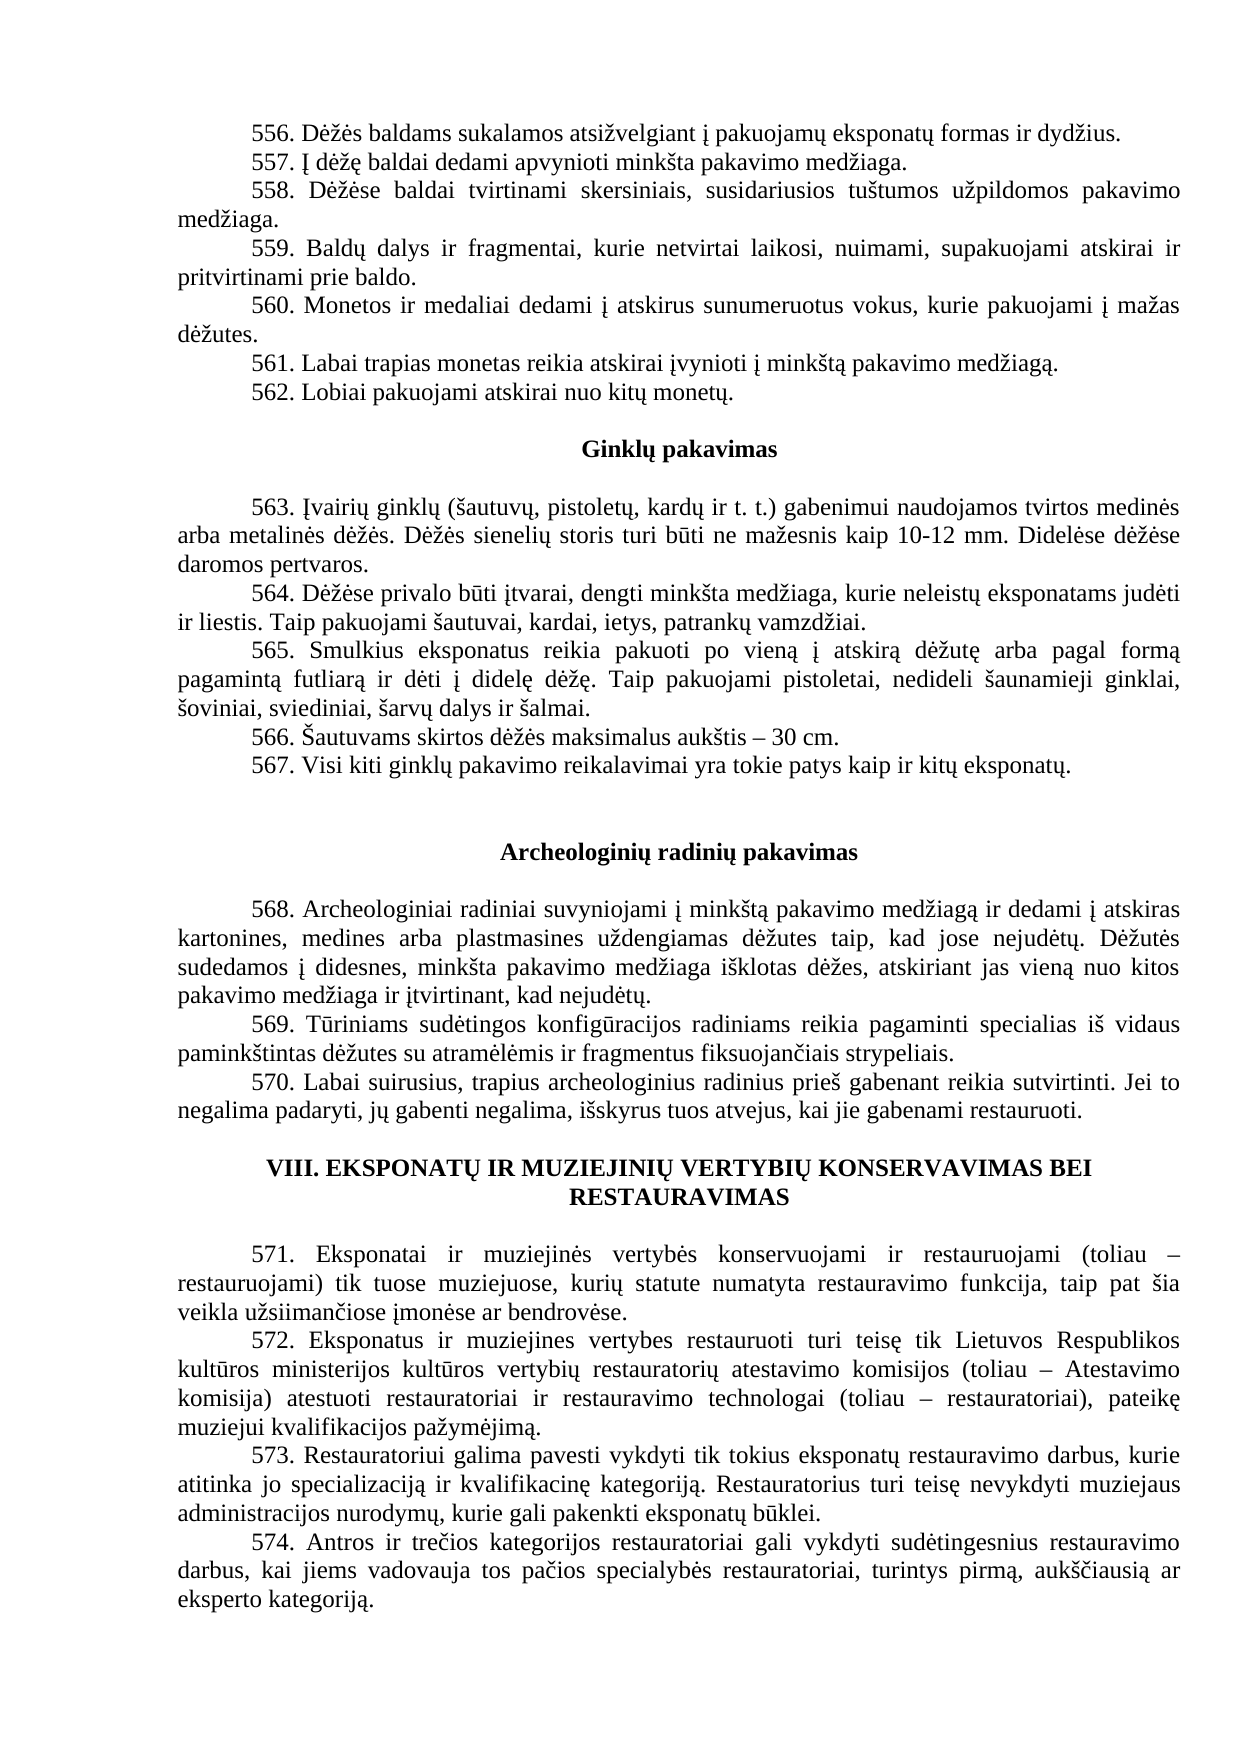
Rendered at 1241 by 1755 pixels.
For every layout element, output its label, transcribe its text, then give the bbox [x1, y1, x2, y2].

text 558. Dėžėse baldai tvirtinami skersiniais, susidariusios tuštumos užpildomos pakavimo medžiaga. [177, 176, 1181, 233]
text 568. Archeologiniai radiniai suvyniojami į minkštą pakavimo medžiagą ir dedami į atskiras kartonines, medines arba plastmasines uždengiamas dėžutes taip, kad jose nejudėtų. Dėžutės sudedamos į didesnes, minkšta pakavimo medžiaga išklotas dėžes, atskiriant jas vieną nuo kitos pakavimo medžiaga ir įtvirtinant, kad nejudėtų. [177, 894, 1181, 1009]
text 563. Įvairių ginklų (šautuvų, pistoletų, kardų ir t. t.) gabenimui naudojamos tvirtos medinės arba metalinės dėžės. Dėžės sienelių storis turi būti ne mažesnis kaip 10-12 mm. Didelėse dėžėse daromos pertvaros. [177, 492, 1181, 578]
text 566. Šautuvams skirtos dėžės maksimalus aukštis – 30 cm. [177, 722, 1181, 751]
text 564. Dėžėse privalo būti įtvarai, dengti minkšta medžiaga, kurie neleistų eksponatams judėti ir liestis. Taip pakuojami šautuvai, kardai, ietys, patrankų vamzdžiai. [177, 578, 1181, 636]
text 561. Labai trapias monetas reikia atskirai įvynioti į minkštą pakavimo medžiagą. [177, 348, 1181, 377]
text 573. Restauratoriui galima pavesti vykdyti tik tokius eksponatų restauravimo darbus, kurie atitinka jo specializaciją ir kvalifikacinę kategoriją. Restauratorius turi teisę nevykdyti muziejaus administracijos nurodymų, kurie gali pakenkti eksponatų būklei. [177, 1441, 1181, 1527]
text Ginklų pakavimas [177, 434, 1181, 463]
text 572. Eksponatus ir muziejines vertybes restauruoti turi teisę tik Lietuvos Respublikos kultūros ministerijos kultūros vertybių restauratorių atestavimo komisijos (toliau – Atestavimo komisija) atestuoti restauratoriai ir restauravimo technologai (toliau – restauratoriai), pateikę muziejui kvalifikacijos pažymėjimą. [177, 1326, 1181, 1441]
text 565. Smulkius eksponatus reikia pakuoti po vieną į atskirą dėžutę arba pagal formą pagamintą futliarą ir dėti į didelę dėžę. Taip pakuojami pistoletai, nedideli šaunamieji ginklai, šoviniai, sviediniai, šarvų dalys ir šalmai. [177, 636, 1181, 722]
text 570. Labai suirusius, trapius archeologinius radinius prieš gabenant reikia sutvirtinti. Jei to negalima padaryti, jų gabenti negalima, išskyrus tuos atvejus, kai jie gabenami restauruoti. [177, 1067, 1181, 1124]
text 574. Antros ir trečios kategorijos restauratoriai gali vykdyti sudėtingesnius restauravimo darbus, kai jiems vadovauja tos pačios specialybės restauratoriai, turintys pirmą, aukščiausią ar eksperto kategoriją. [177, 1527, 1181, 1613]
text Archeologinių radinių pakavimas [177, 837, 1181, 866]
text 556. Dėžės baldams sukalamos atsižvelgiant į pakuojamų eksponatų formas ir dydžius. [177, 118, 1181, 147]
text 559. Baldų dalys ir fragmentai, kurie netvirtai laikosi, nuimami, supakuojami atskirai ir pritvirtinami prie baldo. [177, 233, 1181, 291]
text VIII. EKSPONATŲ IR MUZIEJINIŲ VERTYBIŲ KONSERVAVIMAS BEI RESTAURAVIMAS [177, 1153, 1181, 1211]
text 560. Monetos ir medaliai dedami į atskirus sunumeruotus vokus, kurie pakuojami į mažas dėžutes. [177, 291, 1181, 348]
text 557. Į dėžę baldai dedami apvynioti minkšta pakavimo medžiaga. [177, 147, 1181, 176]
text 569. Tūriniams sudėtingos konfigūracijos radiniams reikia pagaminti specialias iš vidaus paminkštintas dėžutes su atramėlėmis ir fragmentus fiksuojančiais strypeliais. [177, 1009, 1181, 1067]
text 567. Visi kiti ginklų pakavimo reikalavimai yra tokie patys kaip ir kitų eksponatų. [177, 751, 1181, 779]
text 562. Lobiai pakuojami atskirai nuo kitų monetų. [177, 377, 1181, 406]
text 571. Eksponatai ir muziejinės vertybės konservuojami ir restauruojami (toliau – restauruojami) tik tuose muziejuose, kurių statute numatyta restauravimo funkcija, taip pat šia veikla užsiimančiose įmonėse ar bendrovėse. [177, 1239, 1181, 1326]
